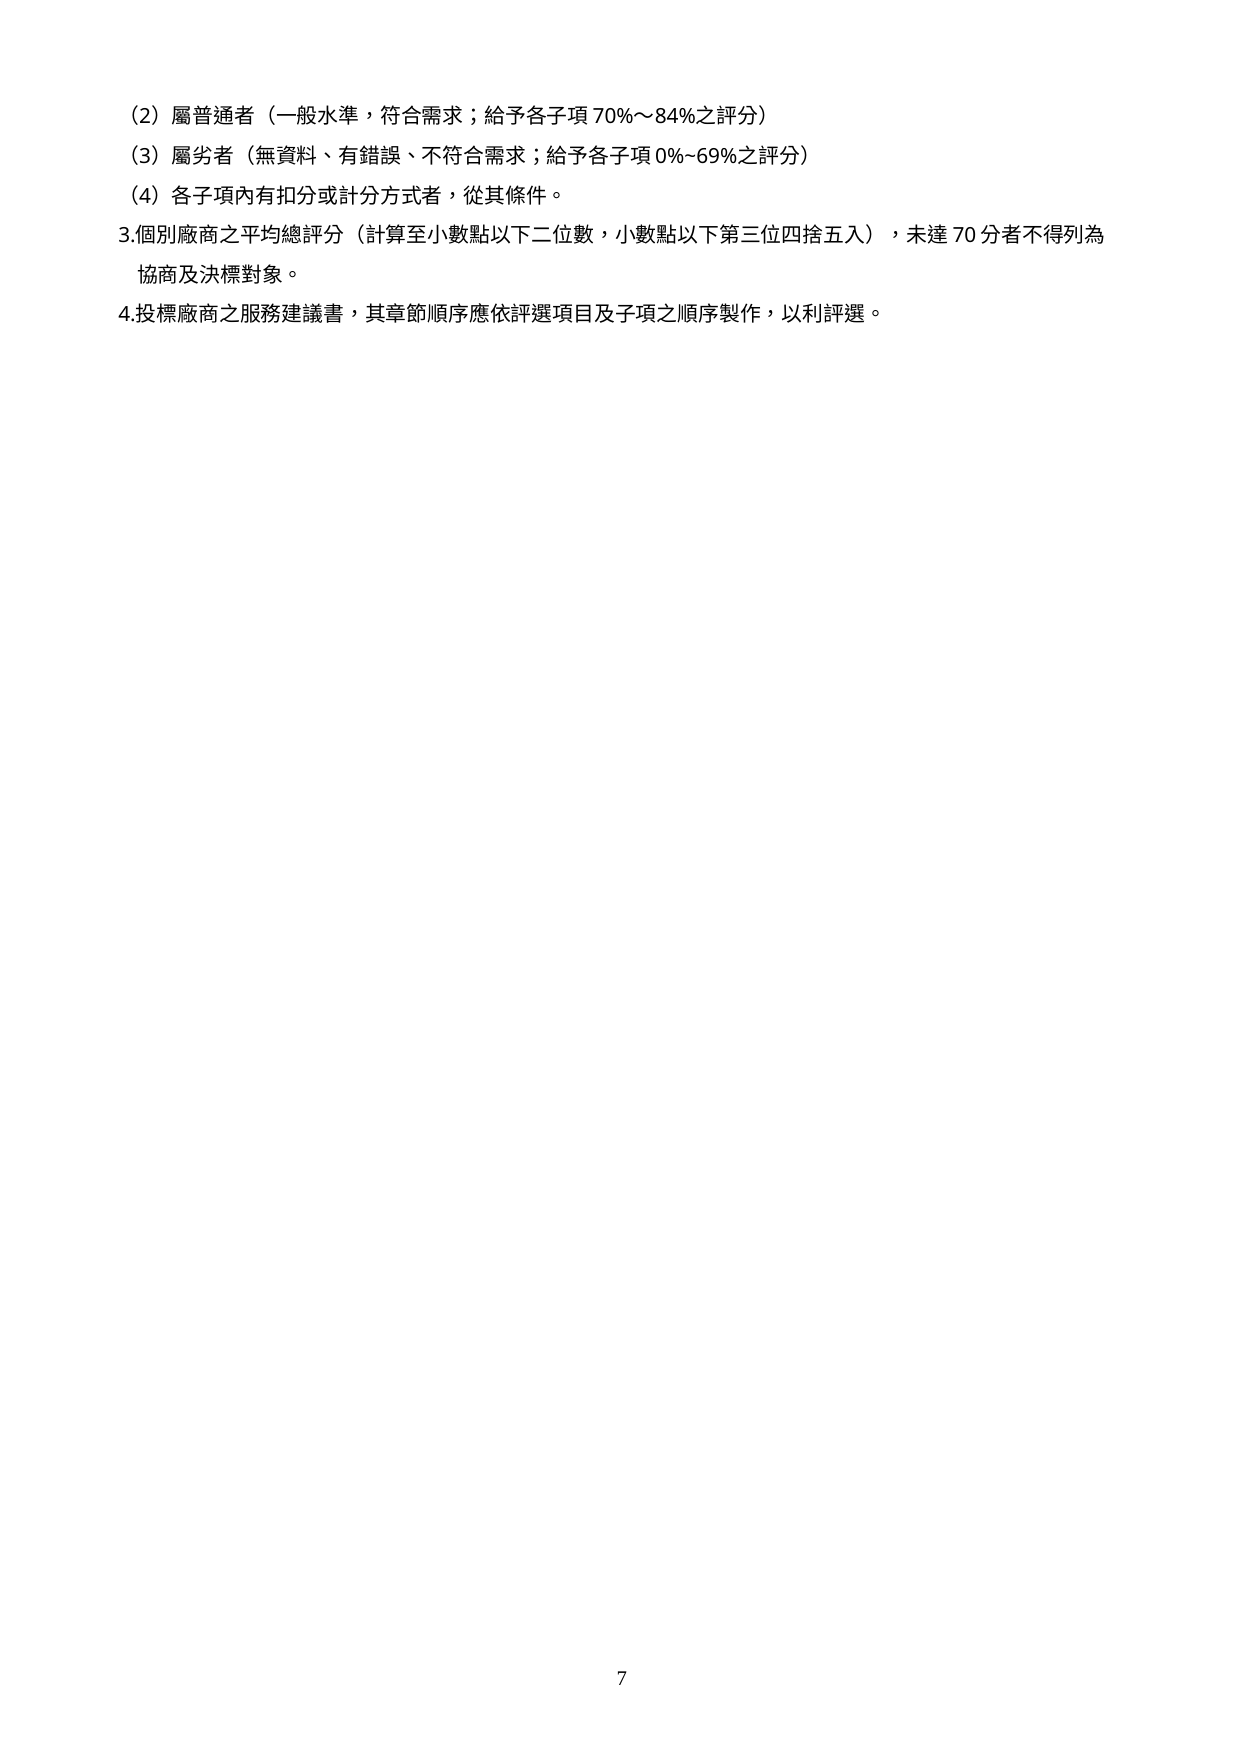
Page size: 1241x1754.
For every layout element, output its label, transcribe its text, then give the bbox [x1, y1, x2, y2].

text 4.投標廠商之服務建議書，其章節順序應依評選項目及子項之順序製作，以利評選。 [118, 293, 1125, 333]
text （4）各子項內有扣分或計分方式者，從其條件。 [118, 174, 1125, 214]
text （3）屬劣者（無資料、有錯誤、不符合需求；給予各子項0%~69%之評分） [118, 135, 1125, 174]
text 3.個別廠商之平均總評分（計算至小數點以下二位數，小數點以下第三位四捨五入），未達70分者不得列為協商及決標對象。 [118, 214, 1125, 293]
text （2）屬普通者（一般水準，符合需求；給予各子項70%～84%之評分） [118, 95, 1125, 135]
